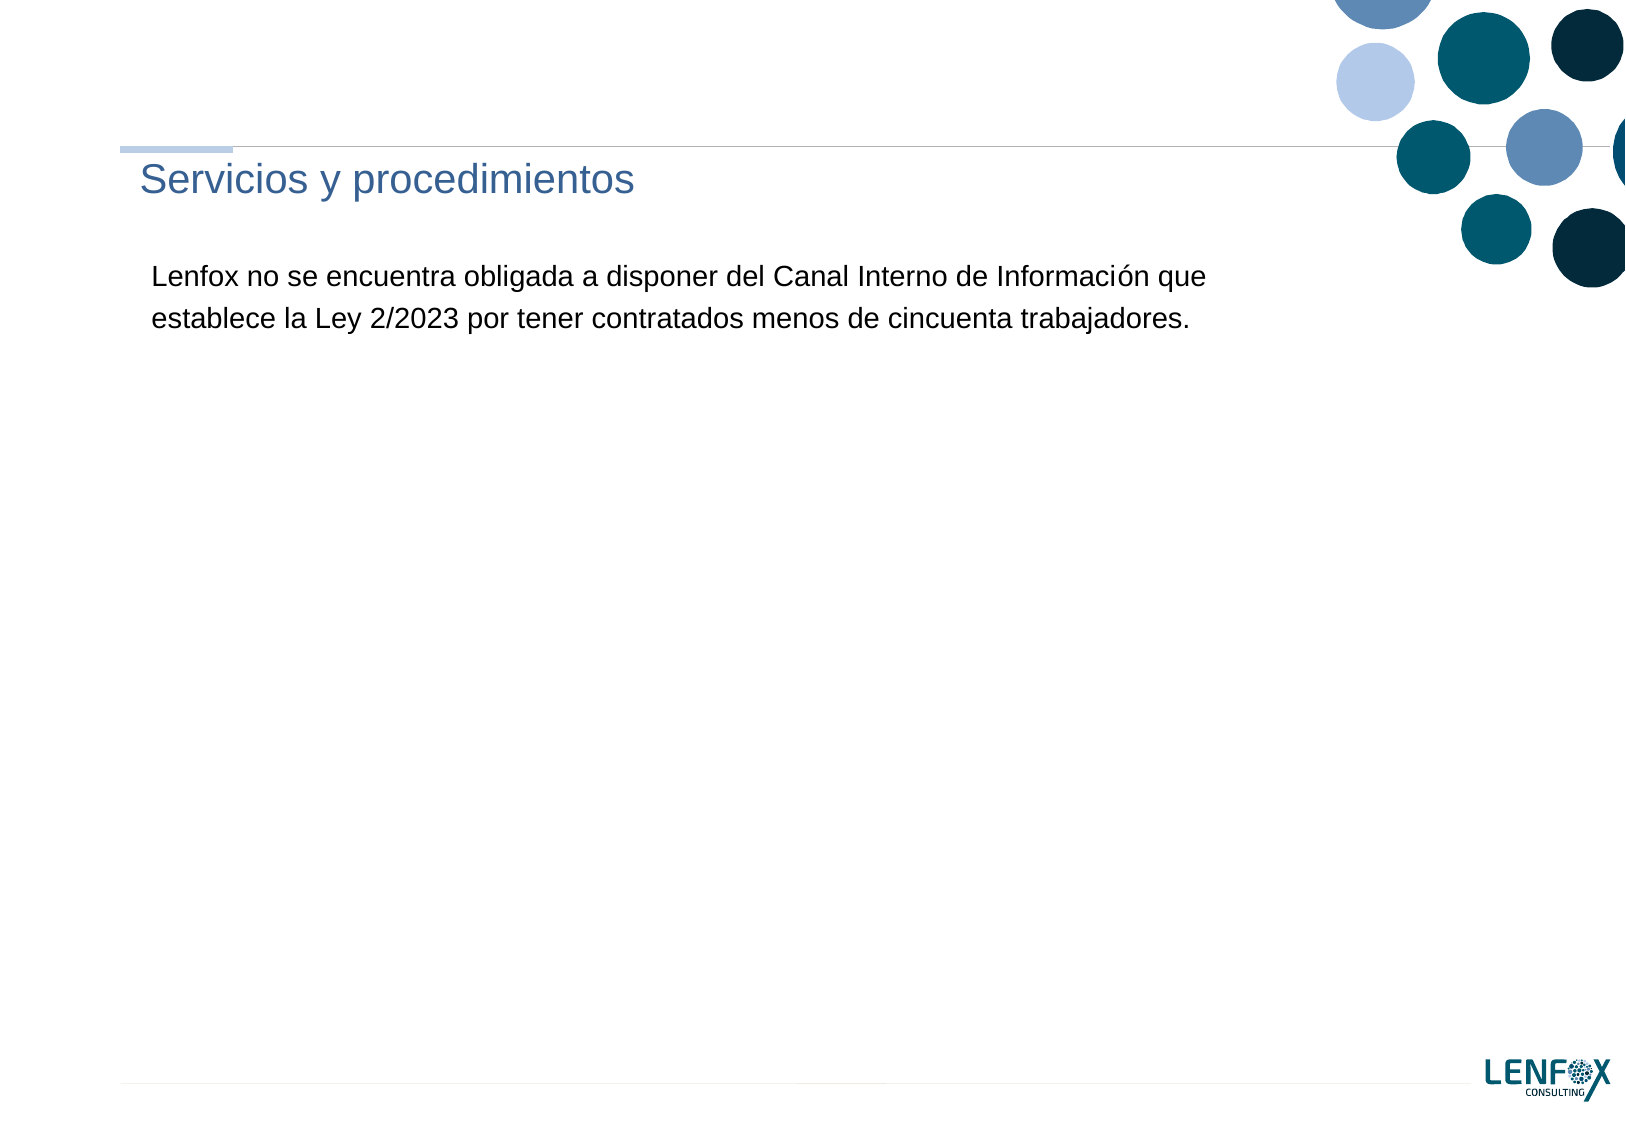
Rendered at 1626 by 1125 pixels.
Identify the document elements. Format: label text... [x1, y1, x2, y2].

text Servicios y procedimientos [139, 147, 932, 202]
text [139, 133, 932, 146]
text Lenfox no se encuentra obligada a disponer del Canal Interno de Información que establece la Ley 2/2023 por tener contratados menos de cincuenta trabajadores. [139, 248, 1283, 334]
